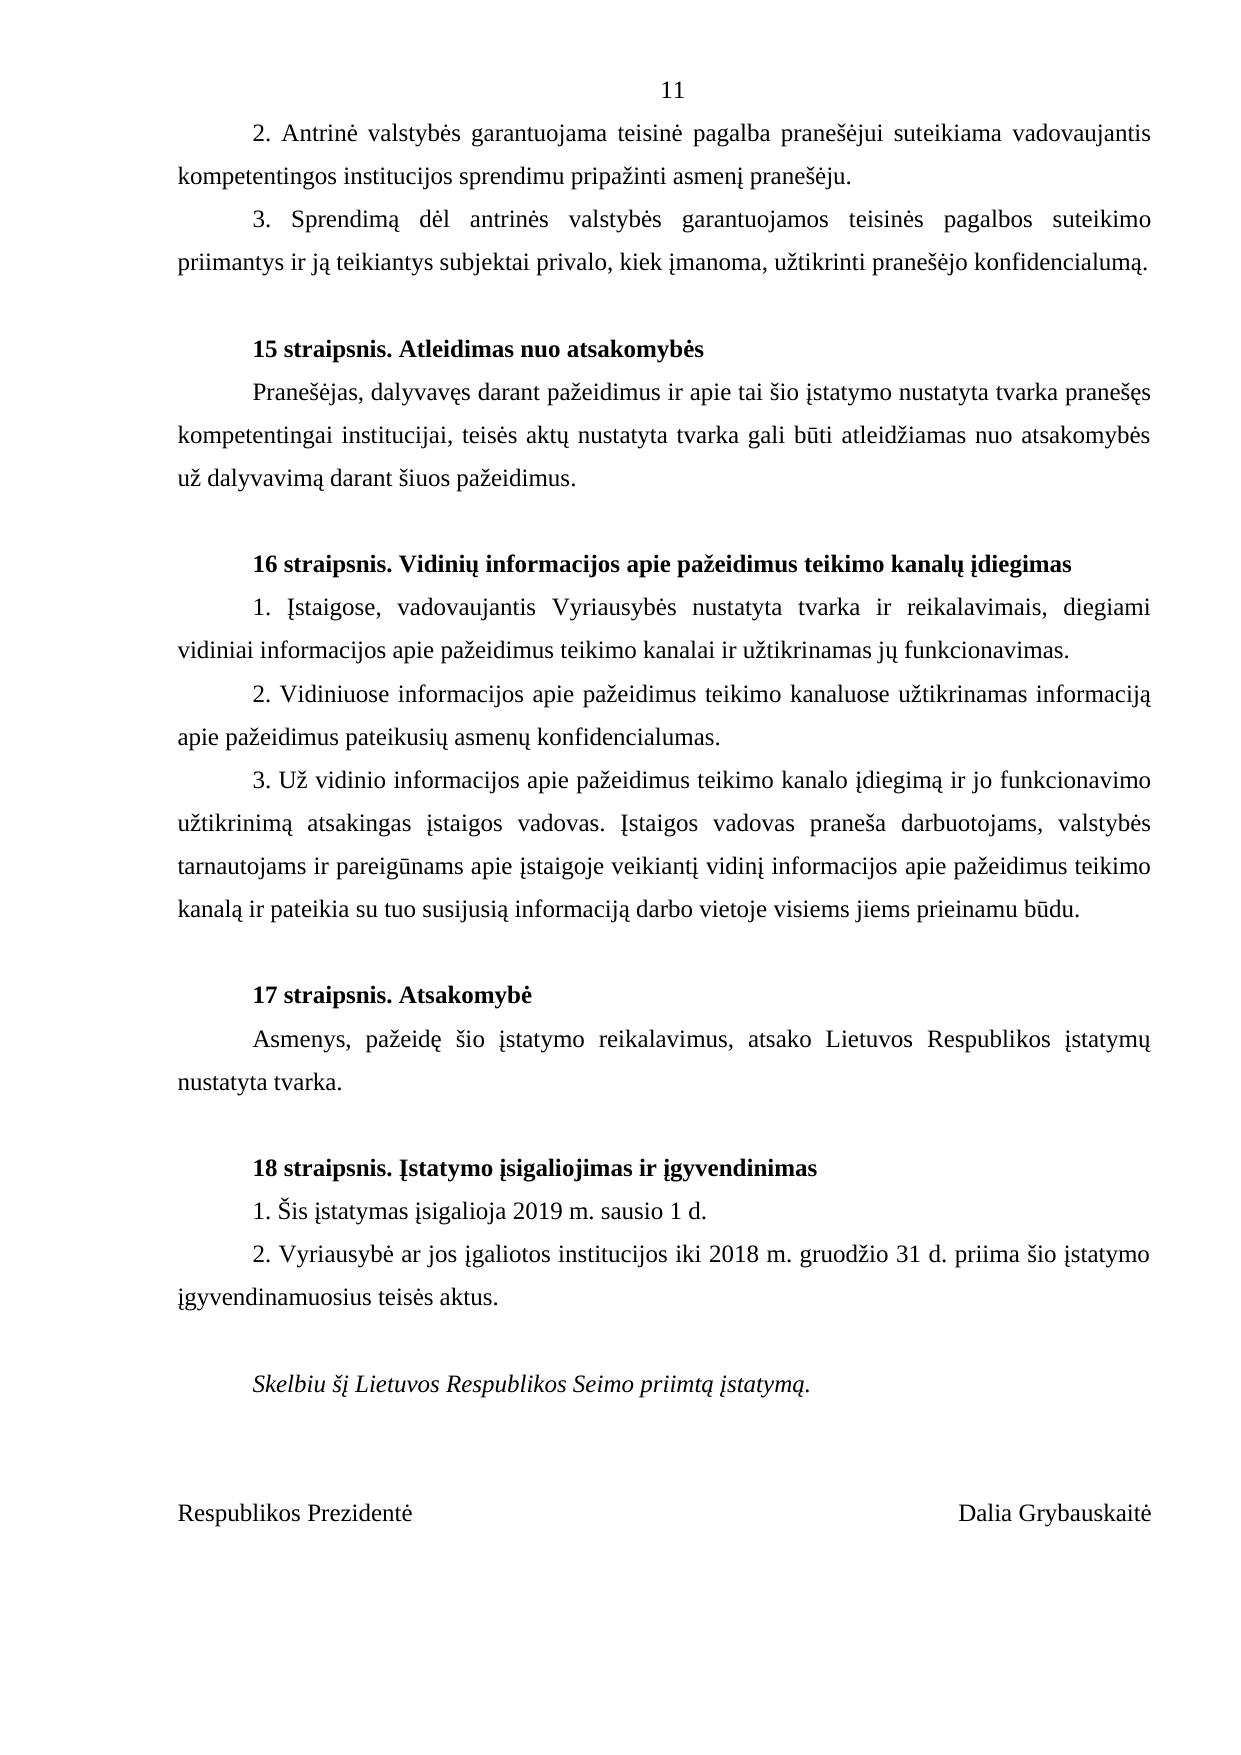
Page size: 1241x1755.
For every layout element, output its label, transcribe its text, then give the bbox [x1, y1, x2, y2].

text Respublikos Prezidentė Dalia Grybauskaitė [177, 1498, 1152, 1527]
text 15 straipsnis. Atleidimas nuo atsakomybės [177, 334, 1152, 362]
text 2. Vidiniuose informacijos apie pažeidimus teikimo kanaluose užtikrinamas informaciją apie pažeidimus pateikusių asmenų konfidencialumas. [177, 679, 1152, 751]
text 1. Įstaigose, vadovaujantis Vyriausybės nustatyta tvarka ir reikalavimais, diegiami vidiniai informacijos apie pažeidimus teikimo kanalai ir užtikrinamas jų funkcionavimas. [177, 592, 1152, 664]
text Pranešėjas, dalyvavęs darant pažeidimus ir apie tai šio įstatymo nustatyta tvarka pranešęs kompetentingai institucijai, teisės aktų nustatyta tvarka gali būti atleidžiamas nuo atsakomybės už dalyvavimą darant šiuos pažeidimus. [177, 377, 1152, 492]
text 3. Sprendimą dėl antrinės valstybės garantuojamos teisinės pagalbos suteikimo priimantys ir ją teikiantys subjektai privalo, kiek įmanoma, užtikrinti pranešėjo konfidencialumą. [177, 204, 1152, 276]
text 16 straipsnis. Vidinių informacijos apie pažeidimus teikimo kanalų įdiegimas [177, 549, 1152, 578]
text 18 straipsnis. Įstatymo įsigaliojimas ir įgyvendinimas [177, 1153, 1152, 1182]
text Skelbiu šį Lietuvos Respublikos Seimo priimtą įstatymą. [177, 1369, 1152, 1397]
text 3. Už vidinio informacijos apie pažeidimus teikimo kanalo įdiegimą ir jo funkcionavimo užtikrinimą atsakingas įstaigos vadovas. Įstaigos vadovas praneša darbuotojams, valstybės tarnautojams ir pareigūnams apie įstaigoje veikiantį vidinį informacijos apie pažeidimus teikimo kanalą ir pateikia su tuo susijusią informaciją darbo vietoje visiems jiems prieinamu būdu. [177, 765, 1152, 923]
text Asmenys, pažeidę šio įstatymo reikalavimus, atsako Lietuvos Respublikos įstatymų nustatyta tvarka. [177, 1024, 1152, 1096]
text 1. Šis įstatymas įsigalioja 2019 m. sausio 1 d. [177, 1196, 1152, 1225]
text 2. Vyriausybė ar jos įgaliotos institucijos iki 2018 m. gruodžio 31 d. priima šio įstatymo įgyvendinamuosius teisės aktus. [177, 1239, 1152, 1311]
text 17 straipsnis. Atsakomybė [177, 981, 1152, 1009]
text 2. Antrinė valstybės garantuojama teisinė pagalba pranešėjui suteikiama vadovaujantis kompetentingos institucijos sprendimu pripažinti asmenį pranešėju. [177, 118, 1152, 190]
